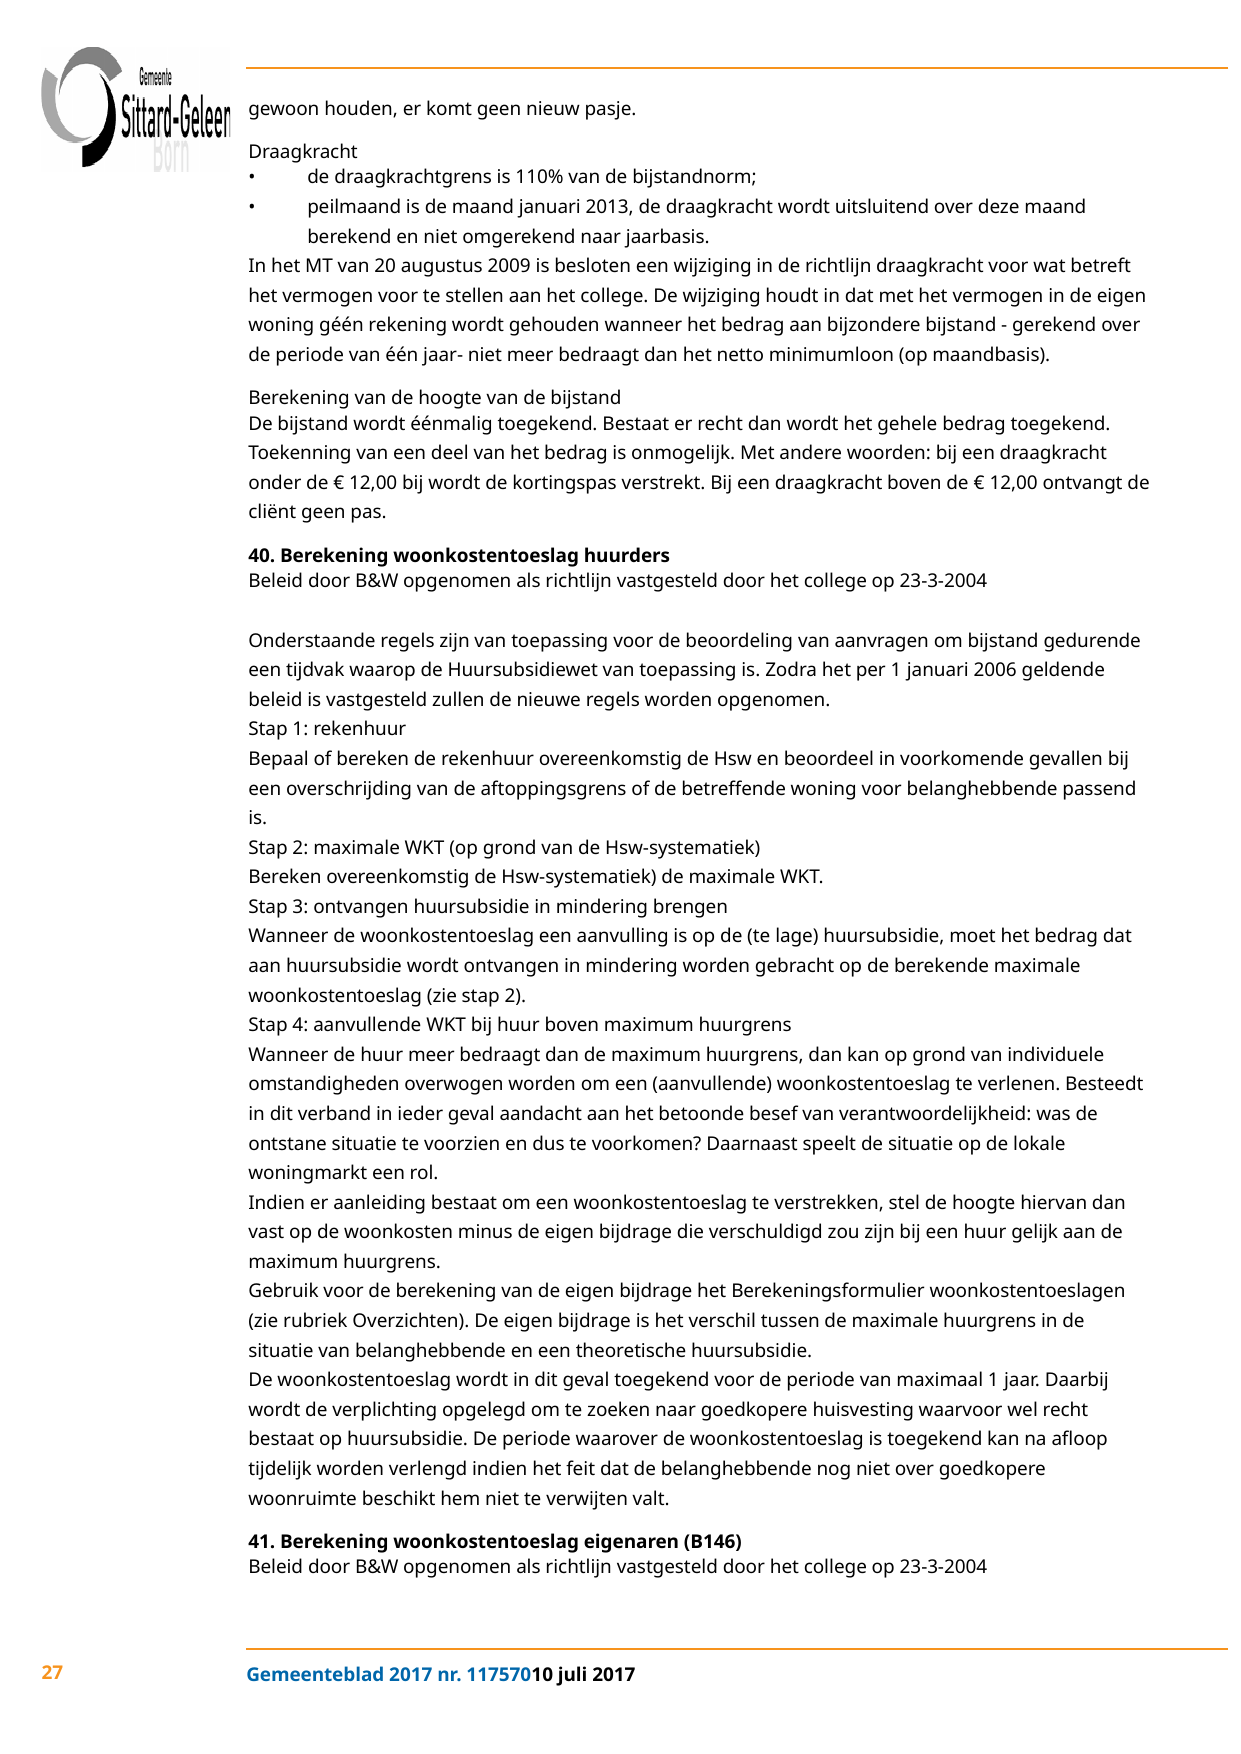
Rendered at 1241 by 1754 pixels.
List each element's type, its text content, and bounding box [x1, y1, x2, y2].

text gewoon houden, er komt geen nieuw pasje. [248, 95, 1152, 121]
text 40. Berekening woonkostentoeslag huurders [248, 542, 1152, 568]
text Draagkracht [248, 138, 1152, 164]
text Wanneer de woonkostentoeslag een aanvulling is op de (te lage) huursubsidie, moet het bedrag dat aan huursubsidie wordt ontvangen in mindering worden gebracht op de berekende maximale woonkostentoeslag (zie stap 2). [248, 923, 1152, 1007]
text Wanneer de huur meer bedraagt dan de maximum huurgrens, dan kan op grond van individuele omstandigheden overwogen worden om een (aanvullende) woonkostentoeslag te verlenen. Besteedt in dit verband in ieder geval aandacht aan het betoonde besef van verantwoordelijkheid: was de ontstane situatie te voorzien en dus te voorkomen? Daarnaast speelt de situatie op de lokale woningmarkt een rol. [248, 1041, 1152, 1185]
text Beleid door B&W opgenomen als richtlijn vastgesteld door het college op 23-3-2004 [248, 1553, 1152, 1579]
text De bijstand wordt éénmalig toegekend. Bestaat er recht dan wordt het gehele bedrag toegekend. Toekenning van een deel van het bedrag is onmogelijk. Met andere woorden: bij een draagkracht onder de € 12,00 bij wordt de kortingspas verstrekt. Bij een draagkracht boven de € 12,00 ontvangt de cliënt geen pas. [248, 410, 1152, 524]
text Stap 2: maximale WKT (op grond van de Hsw-systematiek) [248, 834, 1152, 859]
text Gebruik voor de berekening van de eigen bijdrage het Berekeningsformulier woonkostentoeslagen (zie rubriek Overzichten). De eigen bijdrage is het verschil tussen de maximale huurgrens in de situatie van belanghebbende en een theoretische huursubsidie. [248, 1278, 1152, 1362]
text Berekening van de hoogte van de bijstand [248, 384, 1152, 410]
list de draagkrachtgrens is 110% van de bijstandnorm; [248, 164, 1152, 189]
text Beleid door B&W opgenomen als richtlijn vastgesteld door het college op 23-3-2004 [248, 568, 1152, 593]
list peilmaand is de maand januari 2013, de draagkracht wordt uitsluitend over deze maand berekend en niet omgerekend naar jaarbasis. [248, 193, 1152, 248]
text Onderstaande regels zijn van toepassing voor de beoordeling van aanvragen om bijstand gedurende een tijdvak waarop de Huursubsidiewet van toepassing is. Zodra het per 1 januari 2006 geldende beleid is vastgesteld zullen de nieuwe regels worden opgenomen. [248, 627, 1152, 712]
text Stap 4: aanvullende WKT bij huur boven maximum huurgrens [248, 1011, 1152, 1037]
picture [41, 47, 231, 172]
text Bereken overeenkomstig de Hsw-systematiek) de maximale WKT. [248, 863, 1152, 889]
text Bepaal of bereken de rekenhuur overeenkomstig de Hsw en beoordeel in voorkomende gevallen bij een overschrijding van de aftoppingsgrens of de betreffende woning voor belanghebbende passend is. [248, 745, 1152, 830]
text Stap 3: ontvangen huursubsidie in mindering brengen [248, 893, 1152, 919]
text Indien er aanleiding bestaat om een woonkostentoeslag te verstrekken, stel de hoogte hiervan dan vast op de woonkosten minus de eigen bijdrage die verschuldigd zou zijn bij een huur gelijk aan de maximum huurgrens. [248, 1189, 1152, 1274]
text Stap 1: rekenhuur [248, 716, 1152, 741]
text In het MT van 20 augustus 2009 is besloten een wijziging in de richtlijn draagkracht voor wat betreft het vermogen voor te stellen aan het college. De wijziging houdt in dat met het vermogen in de eigen woning géén rekening wordt gehouden wanneer het bedrag aan bijzondere bijstand - gerekend over de periode van één jaar- niet meer bedraagt dan het netto minimumloon (op maandbasis). [248, 252, 1152, 367]
text 41. Berekening woonkostentoeslag eigenaren (B146) [248, 1528, 1152, 1553]
text De woonkostentoeslag wordt in dit geval toegekend voor de periode van maximaal 1 jaar. Daarbij wordt de verplichting opgelegd om te zoeken naar goedkopere huisvesting waarvoor wel recht bestaat op huursubsidie. De periode waarover de woonkostentoeslag is toegekend kan na afloop tijdelijk worden verlengd indien het feit dat de belanghebbende nog niet over goedkopere woonruimte beschikt hem niet te verwijten valt. [248, 1366, 1152, 1510]
